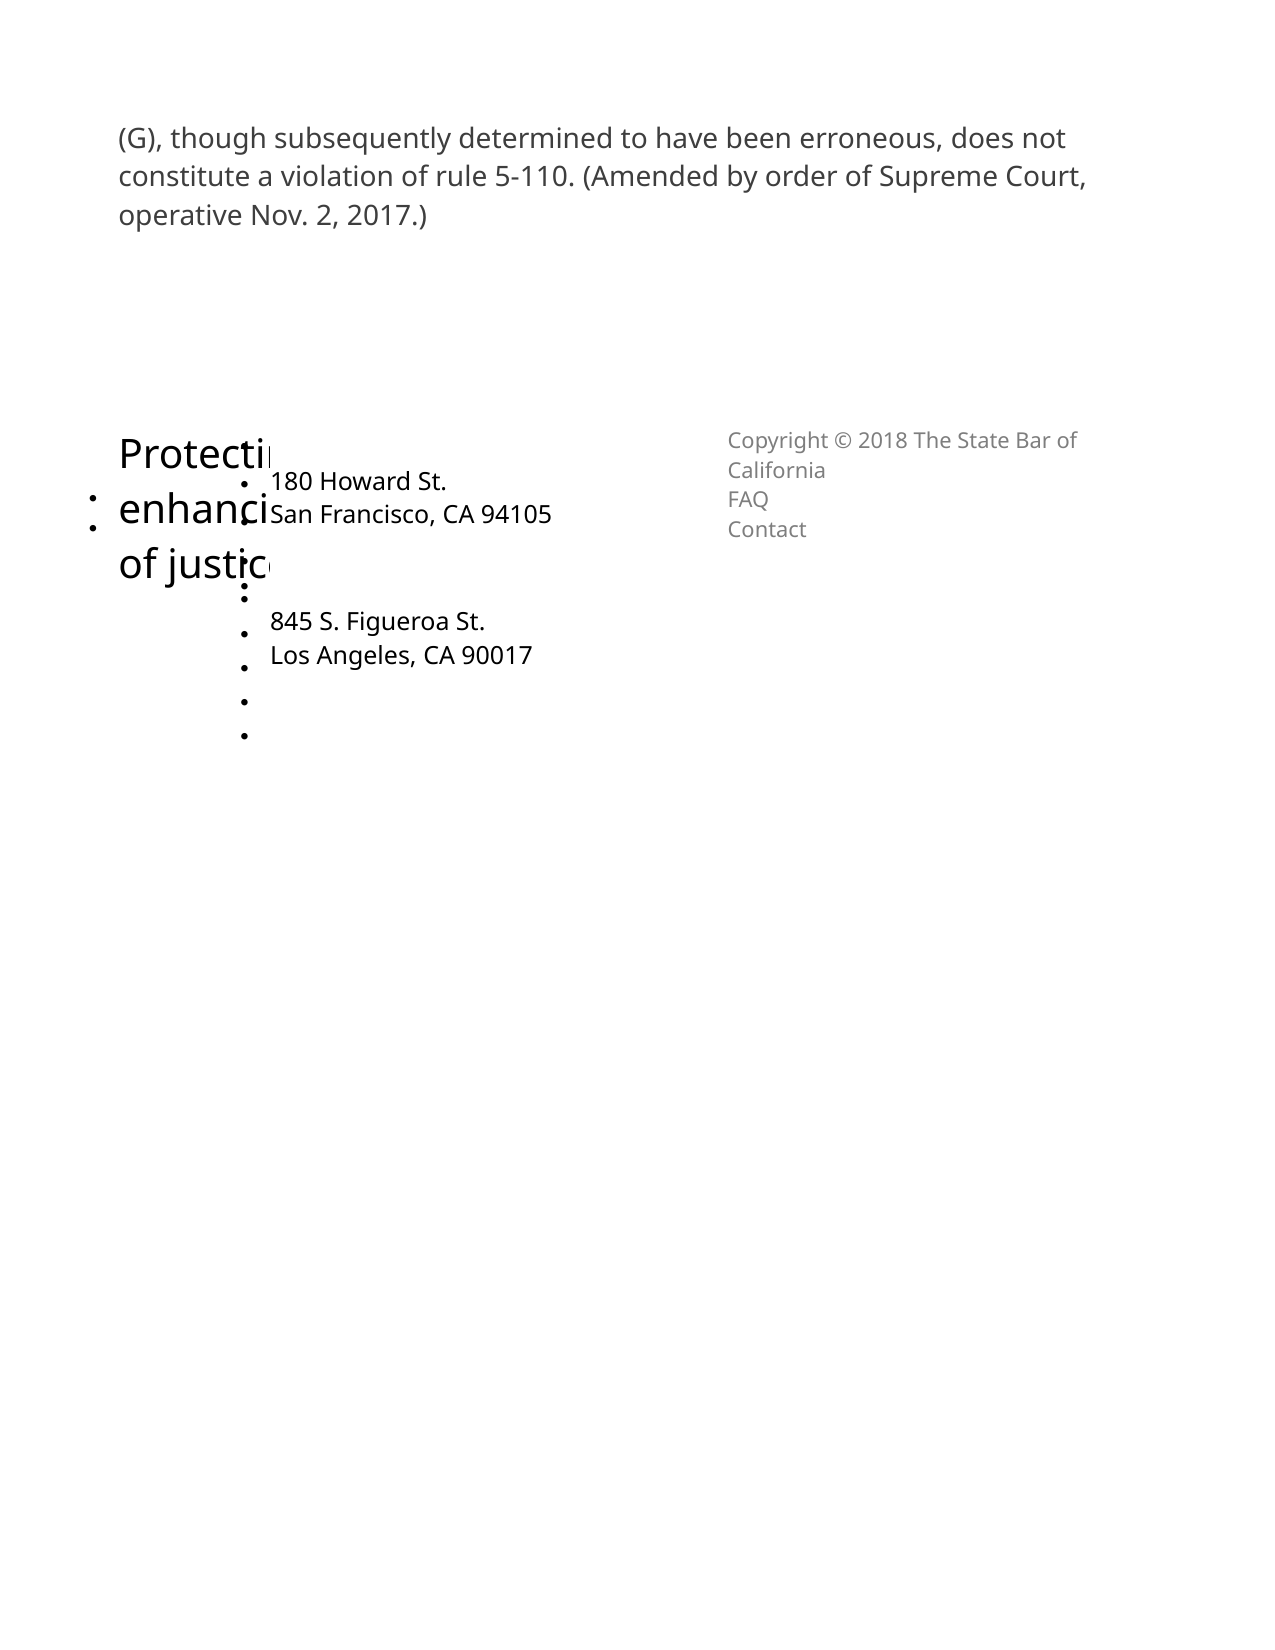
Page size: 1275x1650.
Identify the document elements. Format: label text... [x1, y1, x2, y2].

list 845 S. Figueroa St. [270, 604, 688, 638]
text (G), though subsequently determined to have been erroneous, does not constitute a violation of rule 5-110. (Amended by order of Supreme Court, operative Nov. 2, 2017.) [118, 118, 1157, 233]
list 180 Howard St. [270, 463, 688, 497]
text Copyright © 2018 The State Bar of California [118, 591, 690, 1003]
list SAN FRANCISCO (Main Office) [270, 425, 688, 463]
list 213-765-1000 [270, 672, 688, 706]
list 415-538-2000 [270, 531, 688, 565]
list Los Angeles, CA 90017 [270, 638, 688, 672]
list Contact [690, 514, 1157, 544]
list FAQ [690, 484, 1157, 514]
list San Francisco, CA 94105 [270, 497, 688, 531]
list LOS ANGELES [270, 565, 688, 604]
text Protecting the public & enhancing the administration of justice. [118, 425, 270, 591]
text Copyright © 2018 The State Bar of California [690, 425, 1157, 484]
